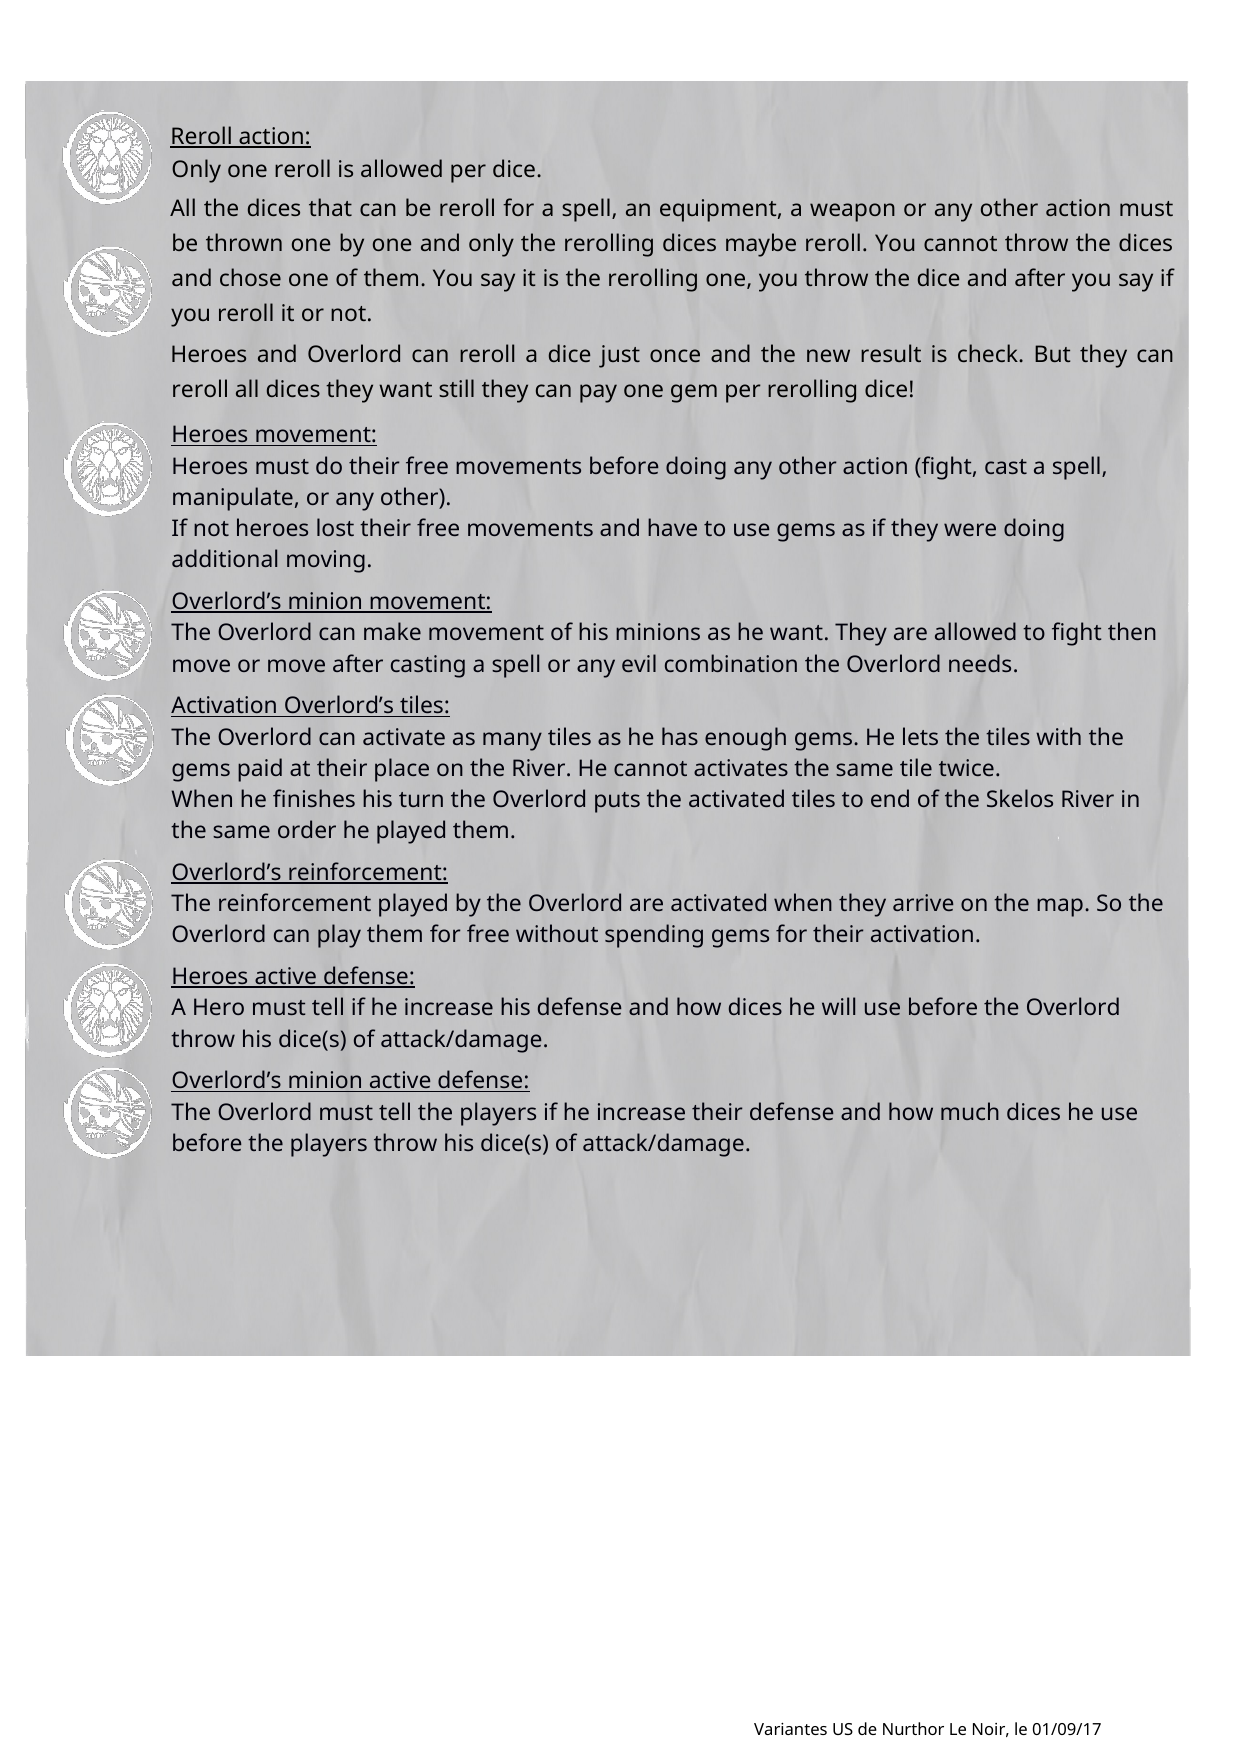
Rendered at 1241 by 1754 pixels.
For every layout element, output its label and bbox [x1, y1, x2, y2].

picture [20, 81, 1197, 1356]
